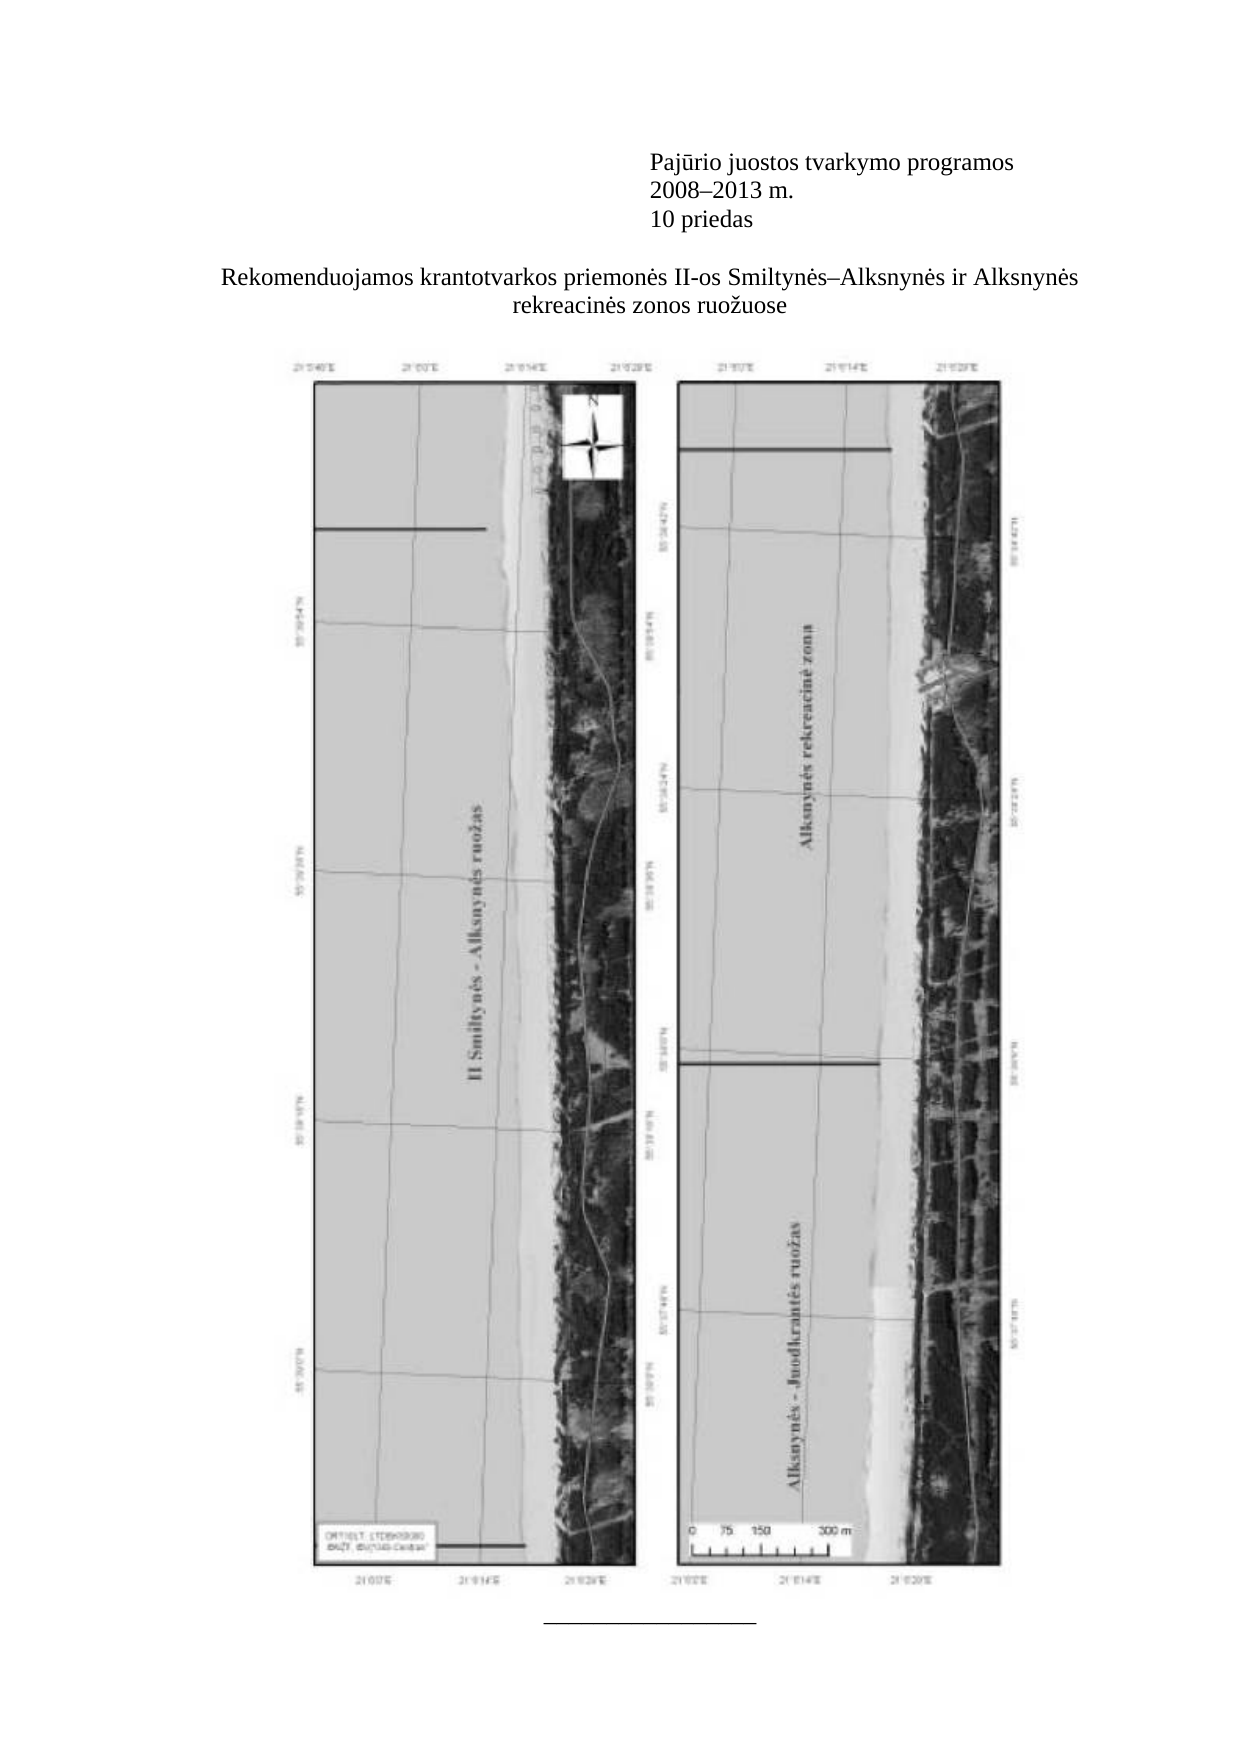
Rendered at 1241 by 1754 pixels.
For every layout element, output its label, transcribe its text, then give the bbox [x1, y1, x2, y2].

text _________________ [177, 1598, 1122, 1627]
text Pajūrio juostos tvarkymo programos 2008–2013 m. [649, 147, 1122, 204]
text Rekomenduojamos krantotvarkos priemonės II-os Smiltynės–Alksnynės ir Alksnynės rekreacinės zonos ruožuose [177, 262, 1122, 319]
text 10 priedas [649, 204, 1122, 233]
